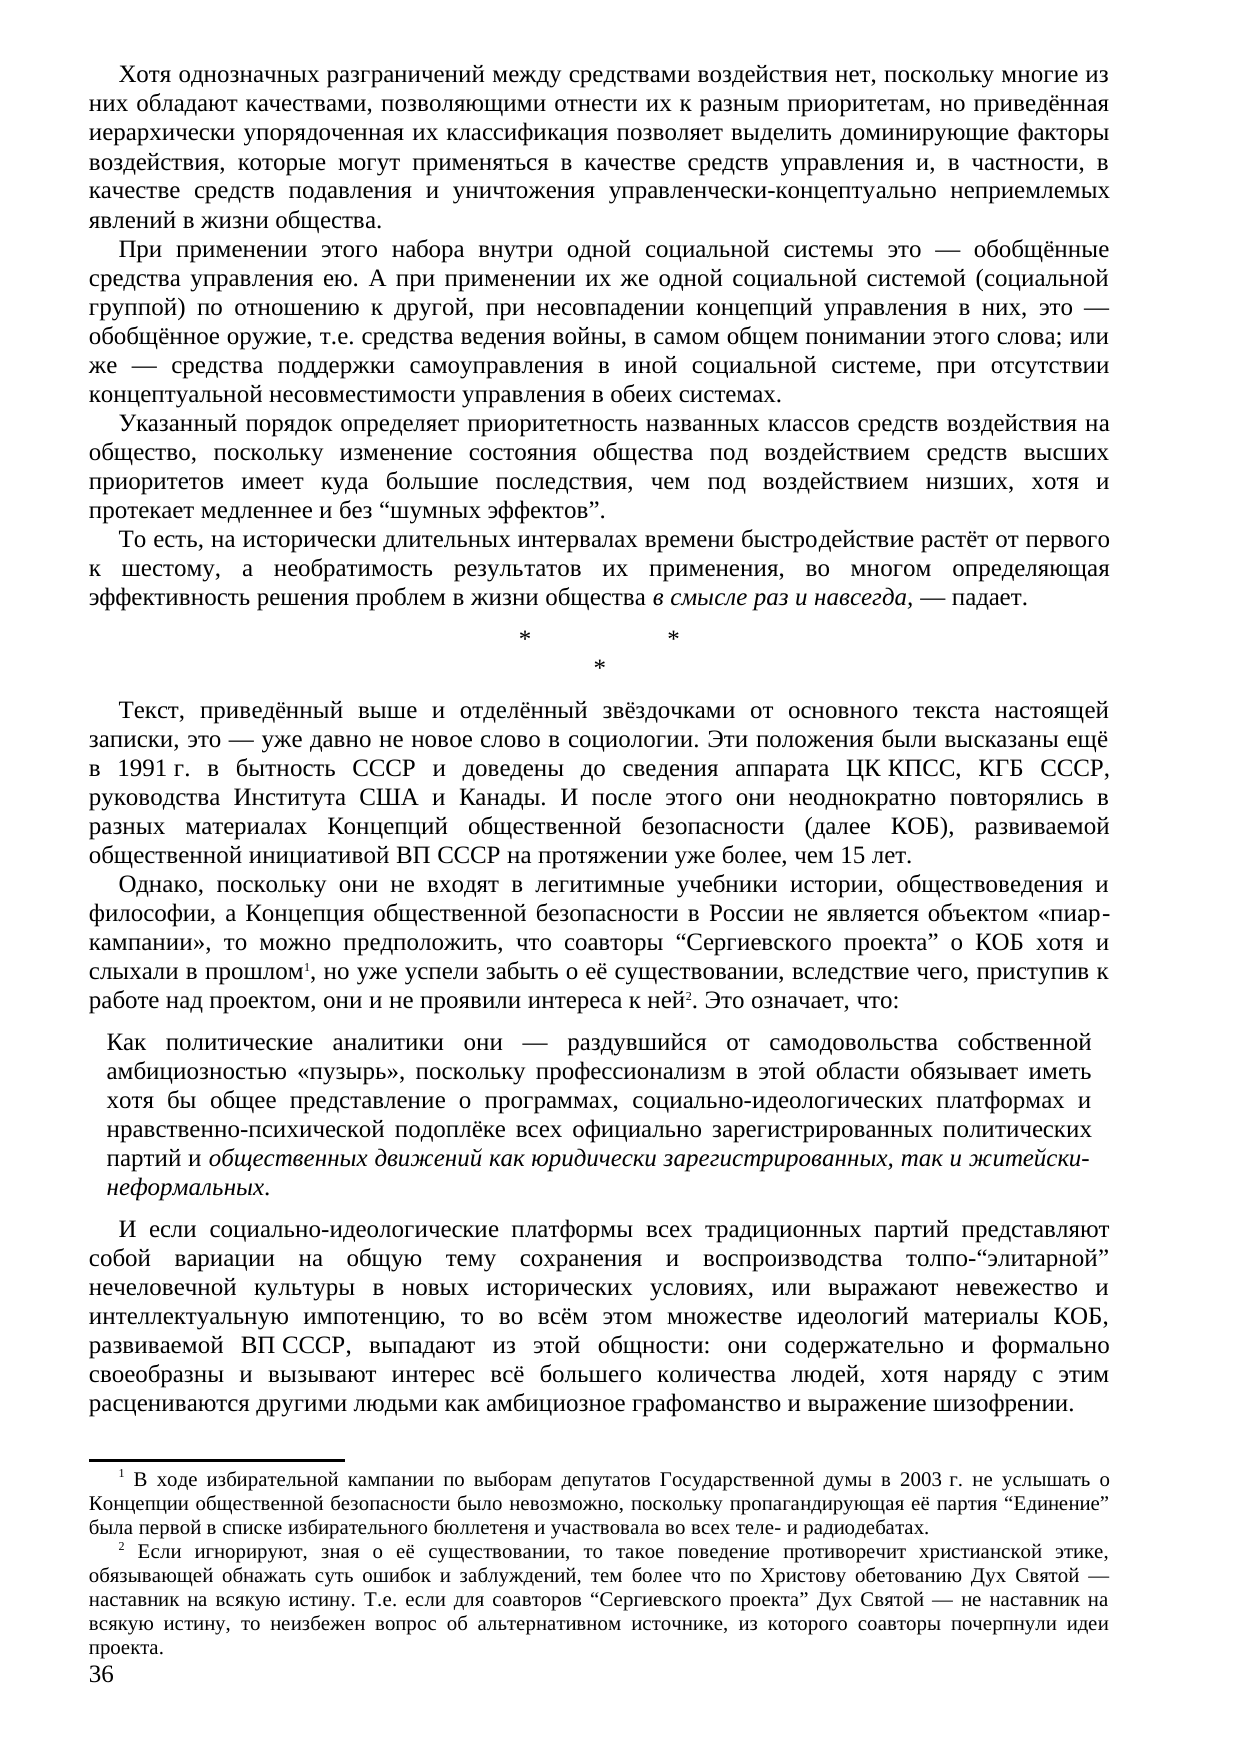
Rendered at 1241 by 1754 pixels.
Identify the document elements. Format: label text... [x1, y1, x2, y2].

text Указанный порядок определяет приоритетность названных классов средств воздействия на общество, поскольку изменение состояния общества под воздействием средств высших приоритетов имеет куда большие последствия, чем под воздействием низших, хотя и протекает медленнее и без “шумных эффектов”. [89, 408, 1110, 524]
text Если игнорируют, зная о её существовании, то такое поведение противоречит христианской этике, обязывающей обнажать суть ошибок и заблуждений, тем более что по Христову обетованию Дух Святой — наставник на всякую истину. Т.е. если для соавторов “Сергиевского проекта” Дух Святой — не наставник на всякую истину, то неизбежен вопрос об альтернативном источнике, из которого соавторы почерпнули идеи проекта. [89, 1539, 1110, 1659]
text Хотя однозначных разграничений между средствами воздействия нет, поскольку многие из них обладают качествами, позволяющими отнести их к разным приоритетам, но приведённая иерархически упорядоченная их классификация позволяет выделить доминирующие факторы воздействия, которые могут применяться в качестве средств управления и, в частности, в качестве средств подавления и уничтожения управленчески-концепту­ально неприемлемых явлений в жизни общества. [89, 59, 1110, 233]
text То есть, на исторически длительных интервалах времени быстро­дей­ствие растёт от первого к шестому, а необратимость резуль­та­тов их применения, во многом определяющая эффективность решения проблем в жизни общества в смысле раз и навсегда, — падает. [89, 524, 1110, 611]
text Как политические аналитики они — раздувшийся от самодовольства собственной амбициозностью «пузырь», поскольку профессионализм в этой области обязывает иметь хотя бы общее представление о программах, социально-идеологических платформах и нравственно-психической подоплёке всех официально зарегистрированных политических партий и общественных движений как юридически зарегистрированных, так и житейски-нефор­маль­ных. [106, 1027, 1093, 1201]
text * * * [89, 624, 1110, 682]
text Однако, поскольку они не входят в легитимные учебники истории, обществоведения и философии, а Концепция общественной безопасности в России не является объектом «пиар­кампании», то можно предположить, что соавторы “Сергиевского проекта” о КОБ хотя и слыхали в прошлом, но уже успели забыть о её существовании, вследствие чего, приступив к работе над проектом, они и не проявили интереса к ней. Это означает, что: [89, 869, 1110, 1014]
text В ходе избирательной кампании по выборам депутатов Государственной думы в 2003 г. не услышать о Концепции общественной безопасности было невозможно, поскольку пропагандирующая её партия “Единение” была первой в списке избирательного бюллетеня и участвовала во всех теле- и радиодебатах. [89, 1467, 1110, 1539]
text Текст, приведённый выше и отделённый звёздочками от основного текста настоящей записки, это — уже давно не новое слово в социологии. Эти положения были высказаны ещё в 1991 г. в бытность СССР и доведены до сведения аппарата ЦК КПСС, КГБ СССР, руководства Института США и Канады. И после этого они неоднократно повторялись в разных материалах Концепций общественной безопасности (далее КОБ), развиваемой общественной инициативой ВП СССР на протяжении уже более, чем 15 лет. [89, 694, 1110, 869]
text При применении этого набора внутри одной социальной системы это — обобщённые средства управления ею. А при применении их же одной социальной системой (социальной группой) по отношению к другой, при несовпадении концепций управления в них, это — обобщённое оружие, т.е. средства ведения войны, в самом общем понимании этого слова; или же — средства поддержки самоуправления в иной социальной системе, при отсутствии концептуальной несовместимости управления в обеих системах. [89, 233, 1110, 408]
text И если социально-идеологические платформы всех традиционных партий представляют собой вариации на общую тему сохранения и воспроизводства толпо-“элитарной” нечеловечной культуры в новых исторических условиях, или выражают невежество и интеллектуальную импотенцию, то во всём этом множестве идеологий материалы КОБ, развиваемой ВП СССР, выпадают из этой общности: они содержательно и формально своеобразны и вызывают интерес всё большего количества людей, хотя наряду с этим расцениваются другими людьми как амбициозное графоманство и выражение шизофрении. [89, 1213, 1110, 1417]
